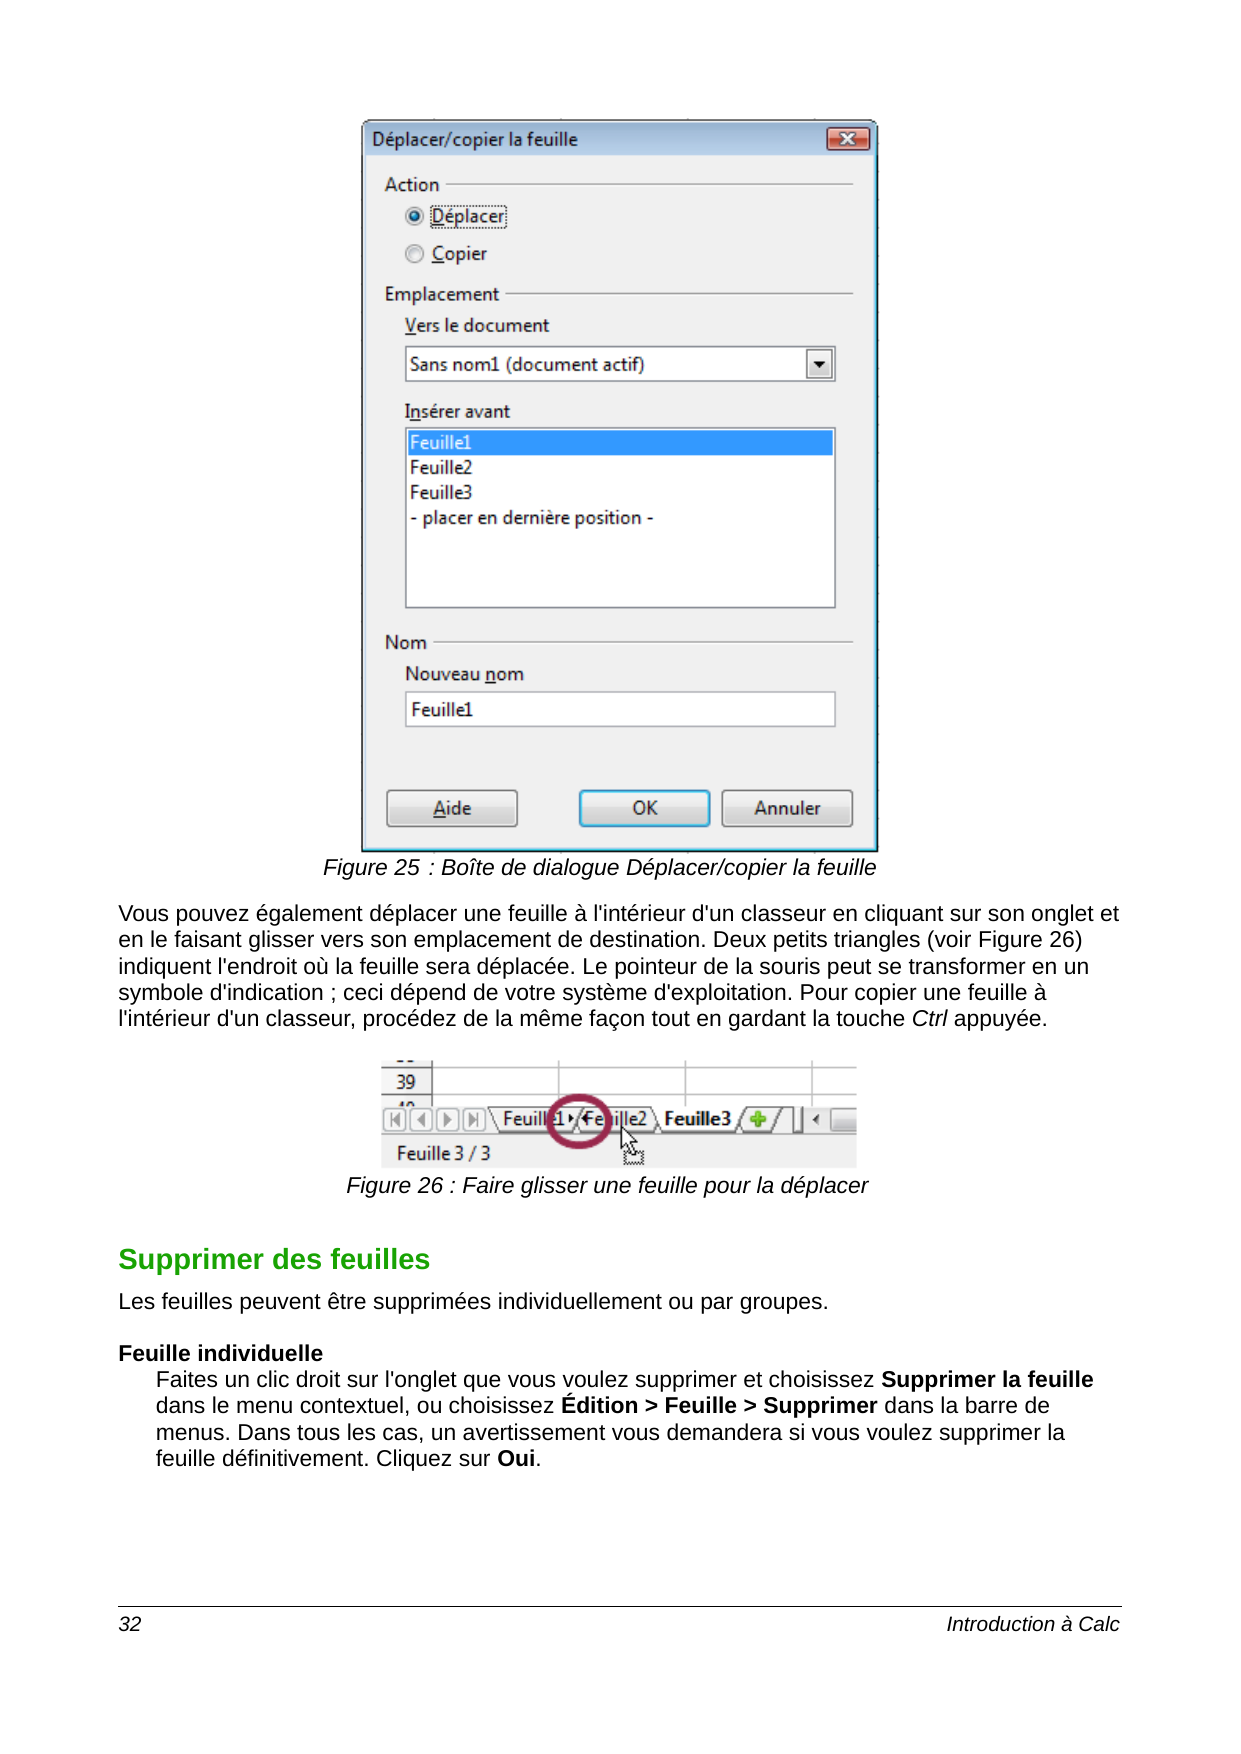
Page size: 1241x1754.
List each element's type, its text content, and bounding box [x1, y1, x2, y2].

subtitle Supprimer des feuilles [118, 1242, 1122, 1276]
text Faites un clic droit sur l'onglet que vous voulez supprimer et choisissez Supprimer la feuille dans le menu contextuel, ou choisissez Édition > Feuille > Supprimer dans la barre de menus. Dans tous les cas, un avertissement vous demandera si vous voulez supprimer la feuille définitivement. Cliquez sur Oui. [156, 1366, 1122, 1471]
text Vous pouvez également déplacer une feuille à l'intérieur d'un classeur en cliquant sur son onglet et en le faisant glisser vers son emplacement de destination. Deux petits triangles (voir Figure 26) indiquent l'endroit où la feuille sera déplacée. Le pointeur de la souris peut se transformer en un symbole d'indication ; ceci dépend de votre système d'exploitation. Pour copier une feuille à l'intérieur d'un classeur, procédez de la même façon tout en gardant la touche Ctrl appuyée. [118, 900, 1122, 1032]
text Figure 26 : Faire glisser une feuille pour la déplacer [346, 1057, 894, 1199]
text Feuille individuelle [118, 1339, 1122, 1366]
text Les feuilles peuvent être supprimées individuellement ou par groupes. [118, 1288, 1122, 1314]
picture [360, 118, 880, 854]
text Figure 25 : Boîte de dialogue Déplacer/copier la feuille [323, 118, 917, 880]
picture [380, 1056, 860, 1173]
